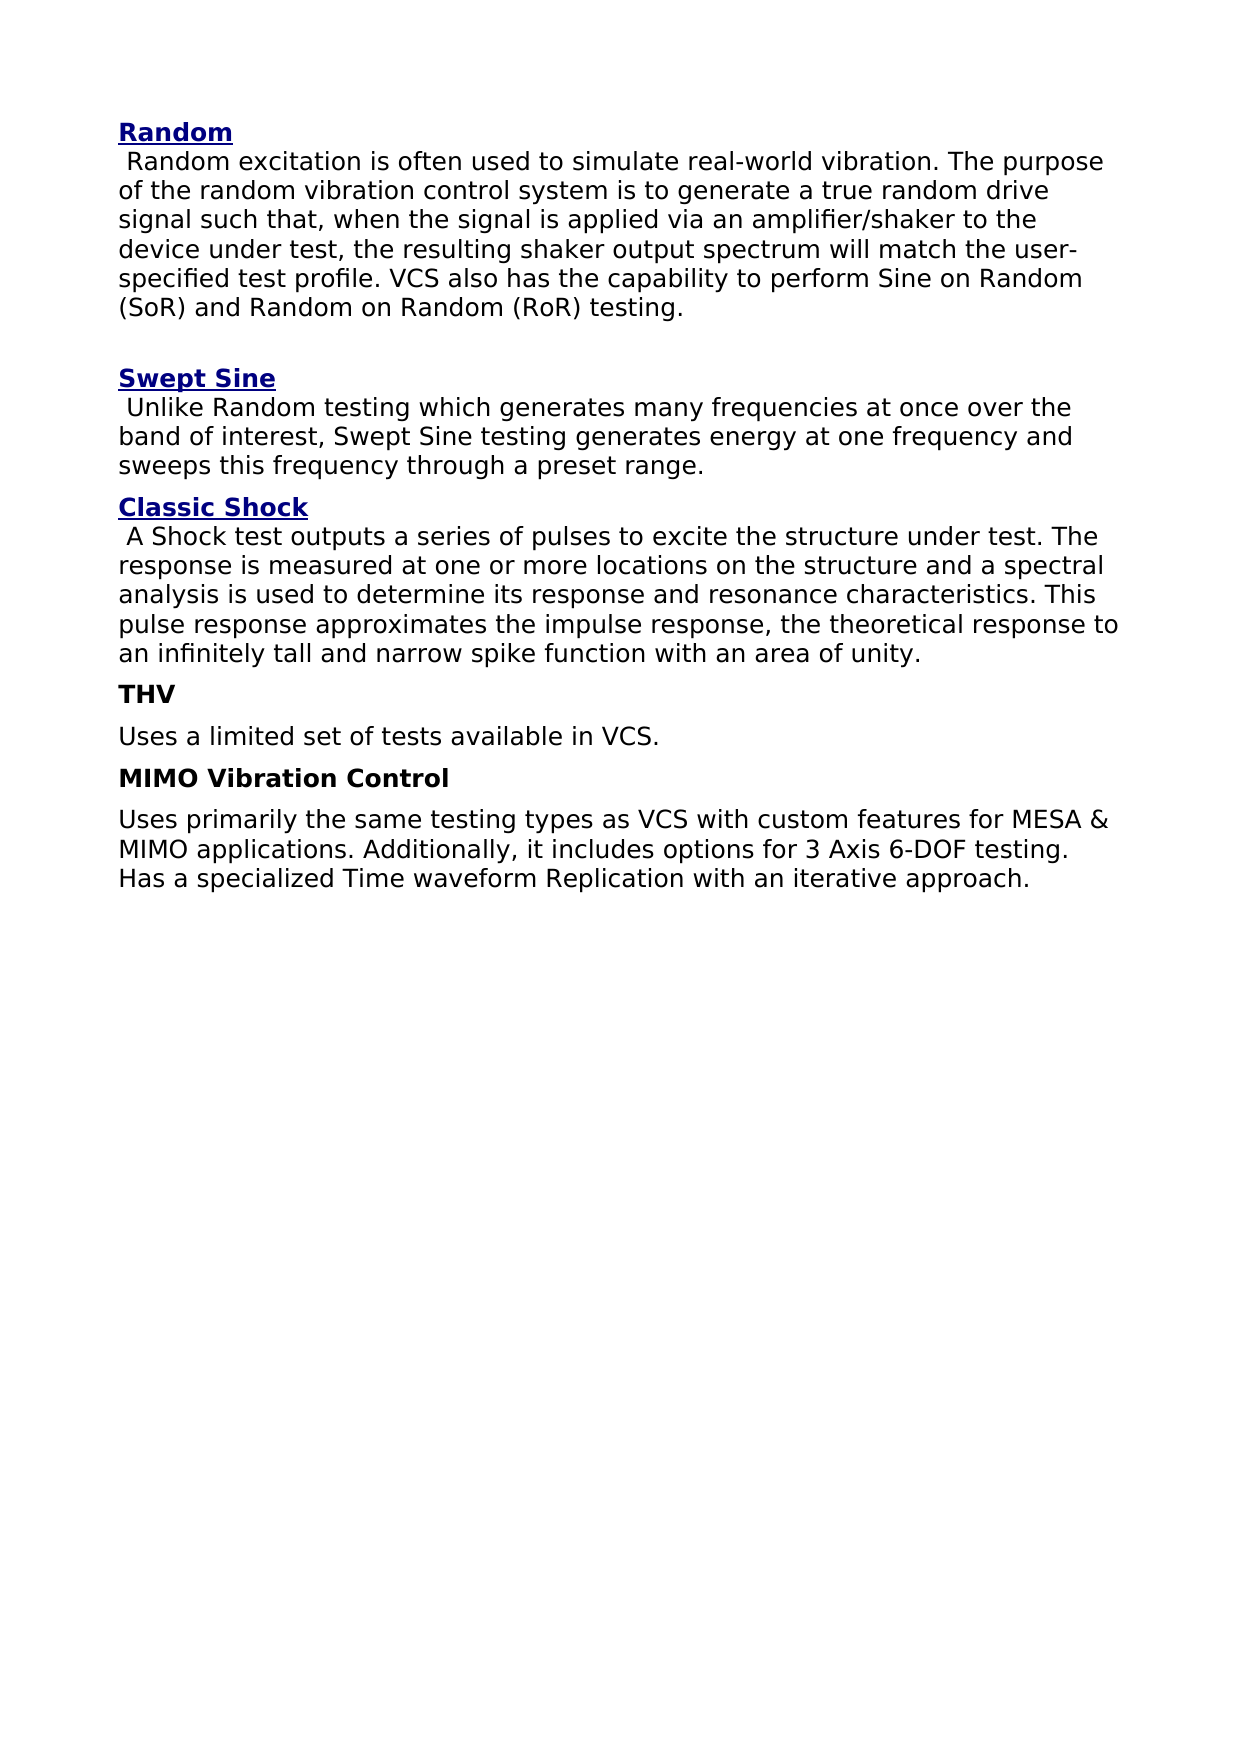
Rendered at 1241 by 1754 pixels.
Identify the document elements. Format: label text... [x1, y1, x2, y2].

text Uses primarily the same testing types as VCS with custom features for MESA & MIMO applications. Additionally, it includes options for 3 Axis 6-DOF testing. Has a specialized Time waveform Replication with an iterative approach. [118, 806, 1122, 893]
text THV [118, 681, 1122, 710]
text MIMO Vibration Control [118, 764, 1122, 793]
text Swept Sine Unlike Random testing which generates many frequencies at once over the band of interest, Swept Sine testing generates energy at one frequency and sweeps this frequency through a preset range. [118, 364, 1122, 481]
text Classic Shock A Shock test outputs a series of pulses to excite the structure under test. The response is measured at one or more locations on the structure and a spectral analysis is used to determine its response and resonance characteristics. This pulse response approximates the impulse response, the theoretical response to an infinitely tall and narrow spike function with an area of unity. [118, 493, 1122, 668]
text Uses a limited set of tests available in VCS. [118, 722, 1122, 751]
text Random Random excitation is often used to simulate real-world vibration. The purpose of the random vibration control system is to generate a true random drive signal such that, when the signal is applied via an amplifier/shaker to the device under test, the resulting shaker output spectrum will match the user-specified test profile. VCS also has the capability to perform Sine on Random (SoR) and Random on Random (RoR) testing. [118, 118, 1122, 351]
